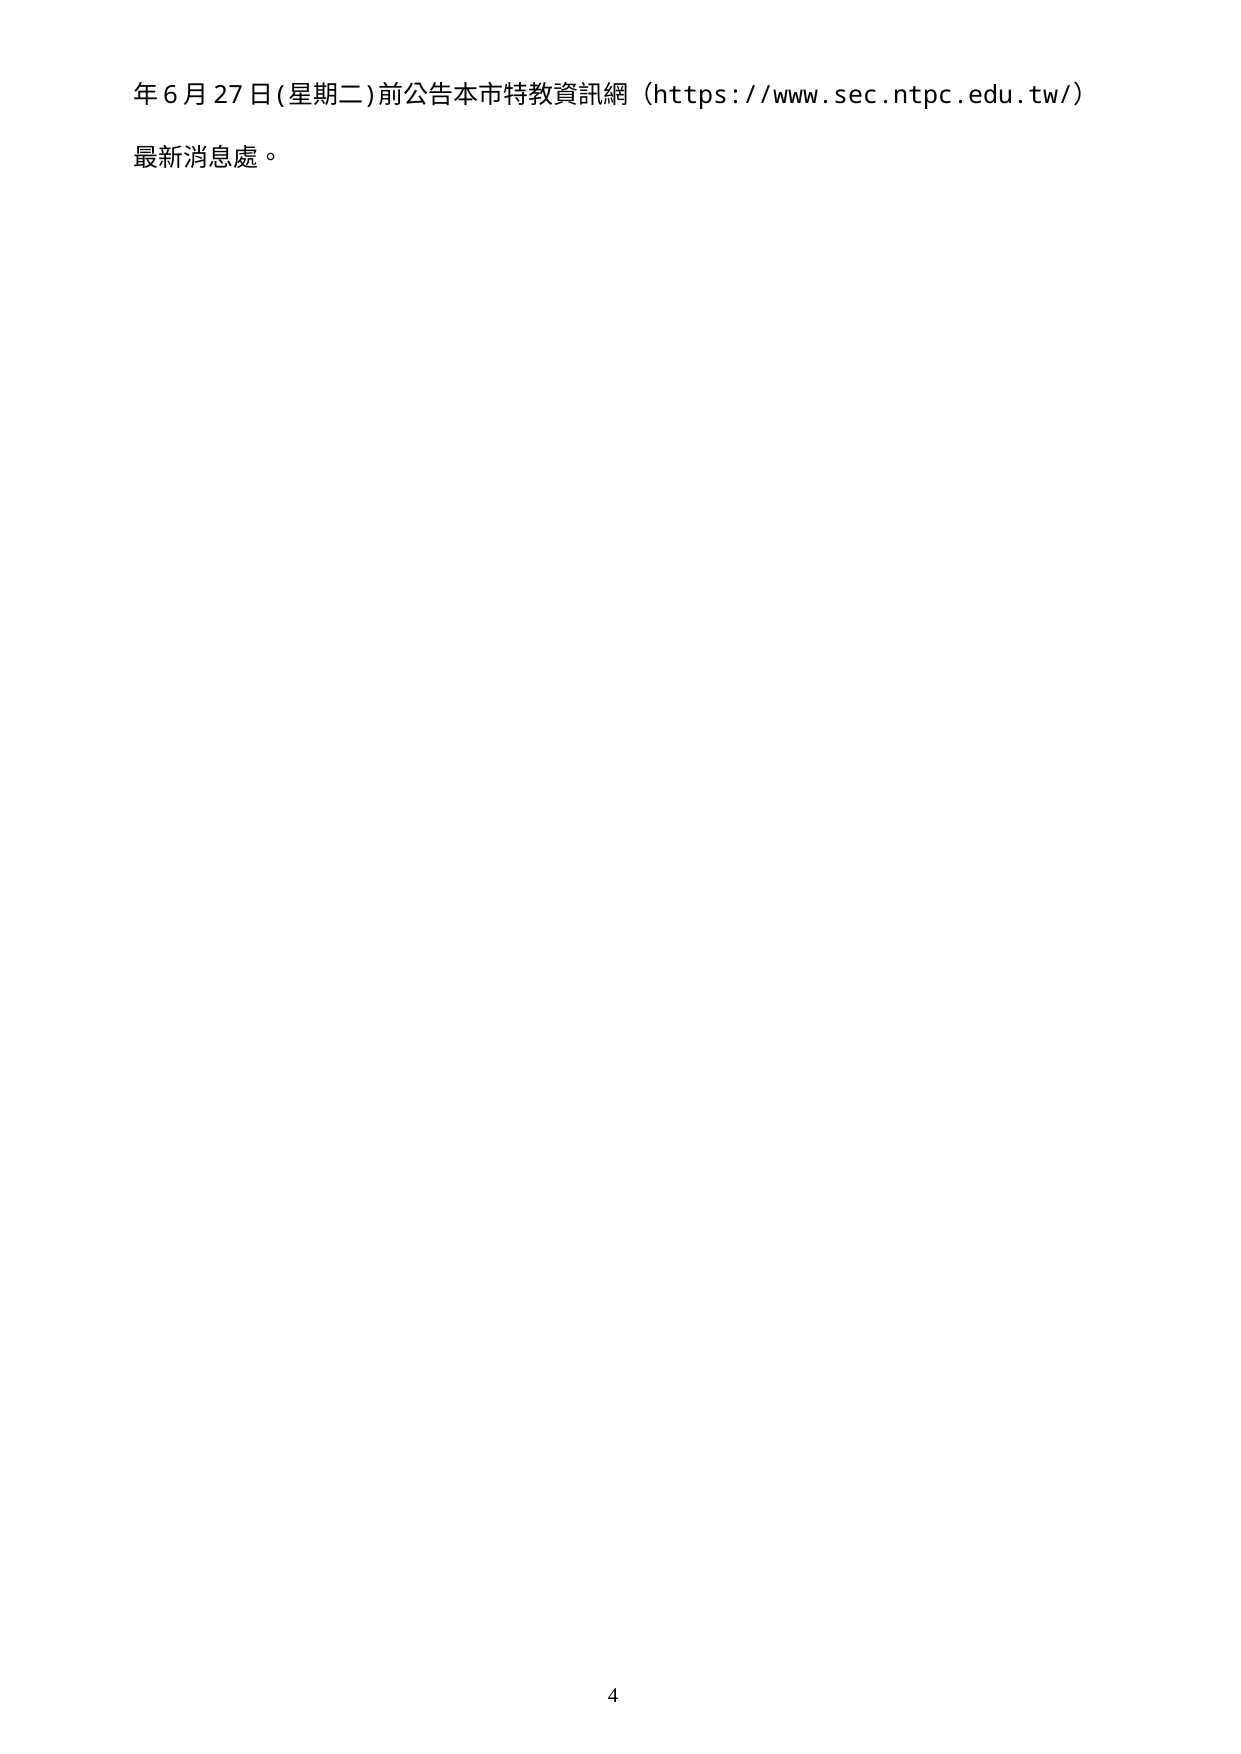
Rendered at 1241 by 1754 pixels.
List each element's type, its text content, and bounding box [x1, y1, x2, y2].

text 年6月27日(星期二)前公告本市特教資訊網（https://www.sec.ntpc.edu.tw/）最新消息處。 [103, 51, 1122, 176]
